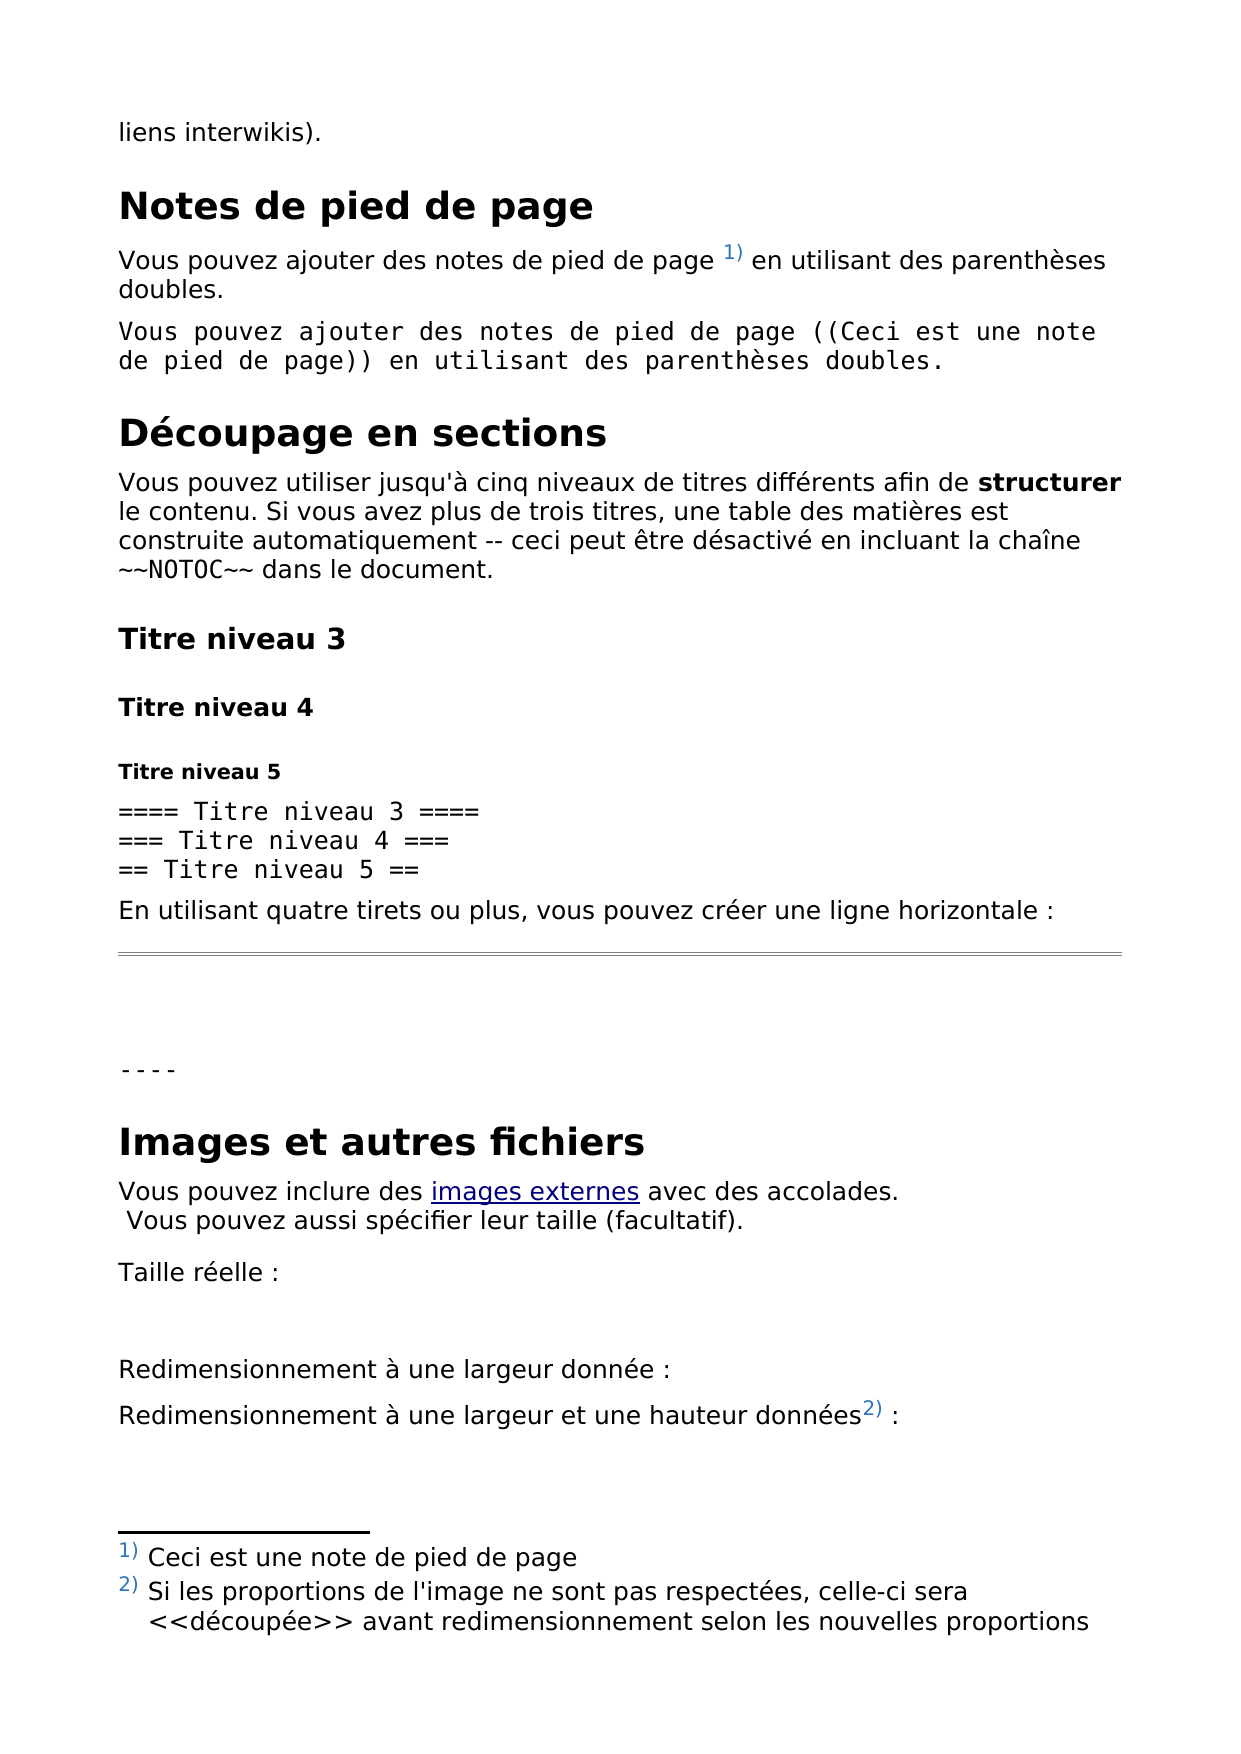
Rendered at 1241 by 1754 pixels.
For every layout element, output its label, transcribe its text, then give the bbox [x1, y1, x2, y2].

text Vous pouvez ajouter des notes de pied de page ((Ceci est une note de pied de page)) en utilisant des parenthèses doubles. [118, 317, 1122, 375]
subtitle Découpage en sections [118, 412, 1122, 455]
text Redimensionnement à une largeur et une hauteur données : [118, 1396, 1122, 1509]
text ==== Titre niveau 3 ==== === Titre niveau 4 === == Titre niveau 5 == [118, 797, 1122, 884]
text liens interwikis). [118, 118, 1122, 147]
subtitle Titre niveau 5 [118, 760, 1122, 784]
text Vous pouvez inclure des images externes avec des accolades. Vous pouvez aussi spécifier leur taille (facultatif). [118, 1177, 1122, 1236]
text Redimensionnement à une largeur donnée : [118, 1300, 1122, 1384]
text Taille réelle : [118, 1248, 1122, 1287]
subtitle Notes de pied de page [118, 185, 1122, 228]
text Vous pouvez ajouter des notes de pied de page en utilisant des parenthèses doubles. [118, 241, 1122, 304]
text Ceci est une note de pied de page [118, 1538, 1122, 1573]
subtitle Images et autres fichiers [118, 1121, 1122, 1165]
text Si les proportions de l'image ne sont pas respectées, celle-ci sera <<découpée>> avant redimensionnement selon les nouvelles proportions [118, 1573, 1122, 1636]
subtitle Titre niveau 3 [118, 622, 1122, 656]
text En utilisant quatre tirets ou plus, vous pouvez créer une ligne horizontale : [118, 896, 1122, 925]
text Vous pouvez utiliser jusqu'à cinq niveaux de titres différents afin de structurer le contenu. Si vous avez plus de trois titres, une table des matières est construite automatiquement -- ceci peut être désactivé en incluant la chaîne ~~NOTOC~~ dans le document. [118, 468, 1122, 584]
text ---- [118, 1055, 1122, 1084]
subtitle Titre niveau 4 [118, 693, 1122, 723]
